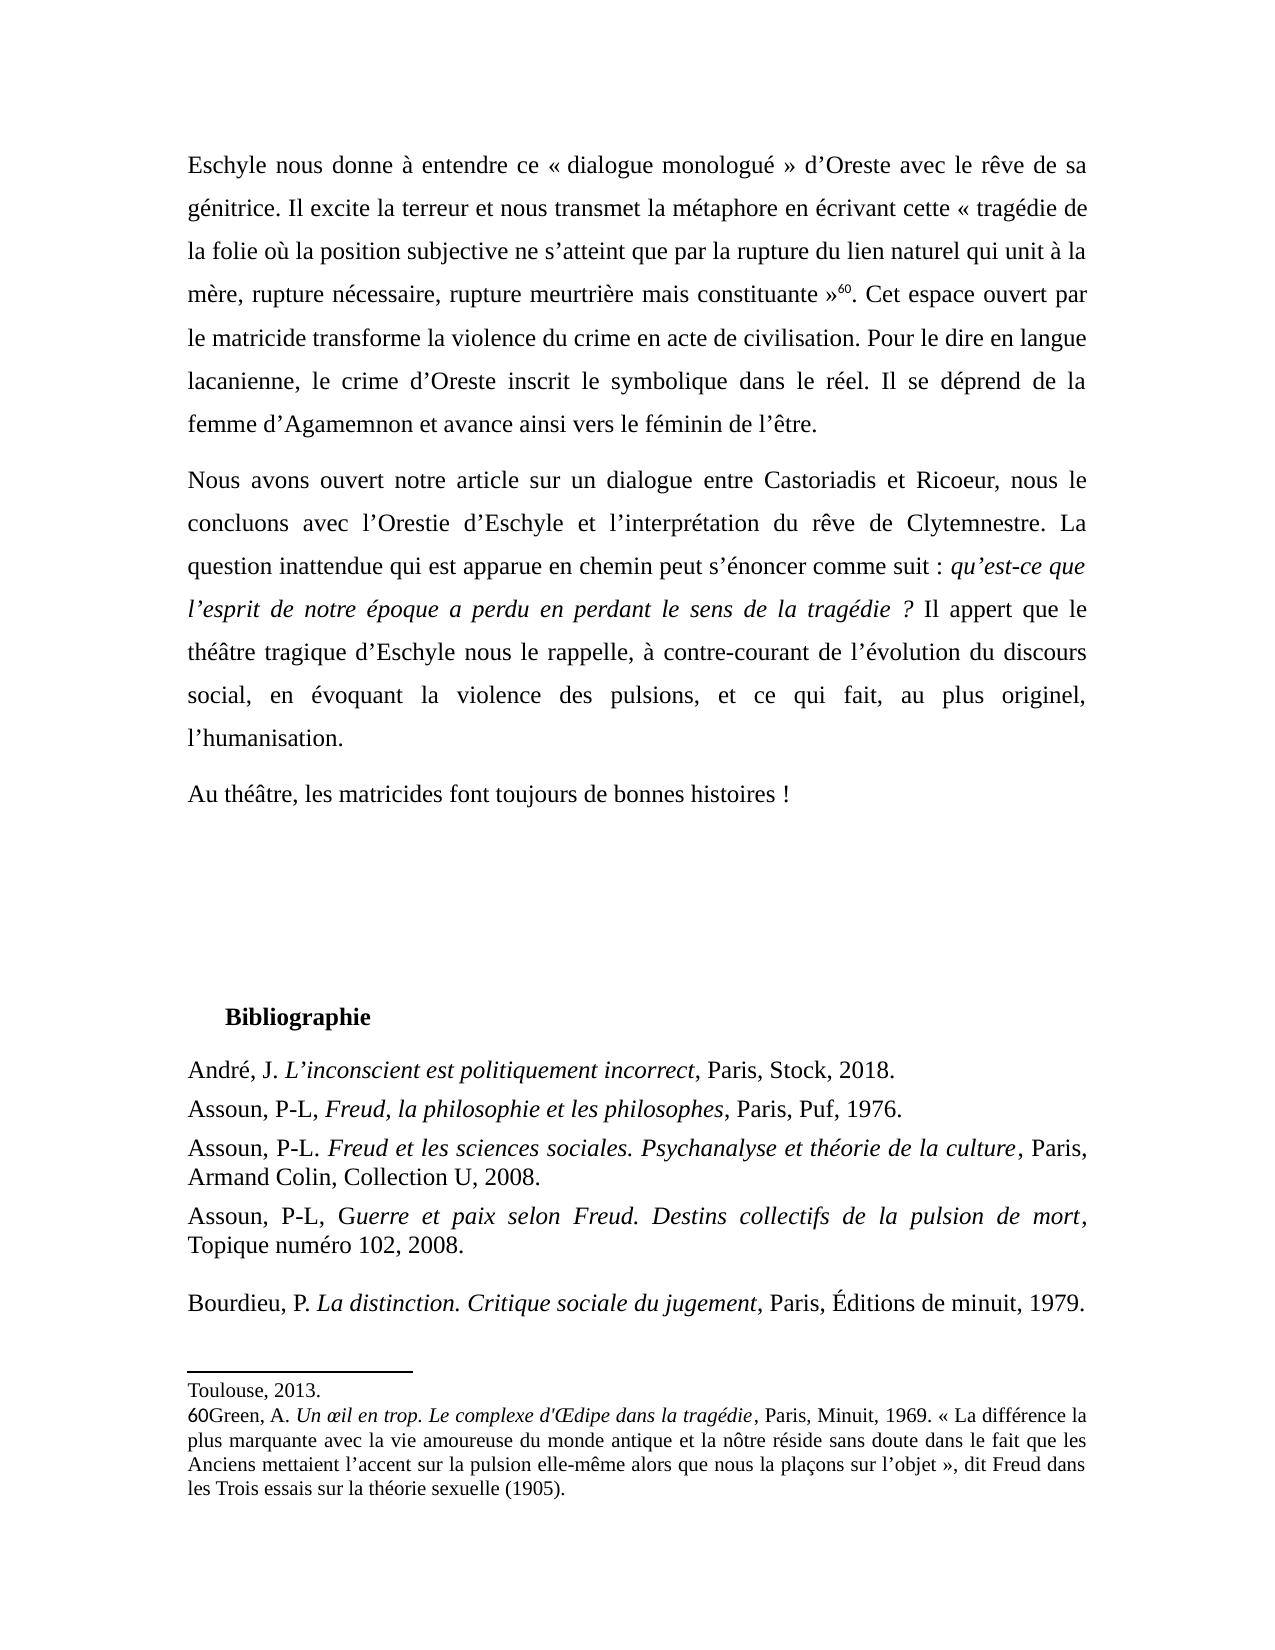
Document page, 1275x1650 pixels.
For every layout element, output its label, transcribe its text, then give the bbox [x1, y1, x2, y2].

text Bourdieu, P. La distinction. Critique sociale du jugement, Paris, Éditions de minuit, 1979. [187, 1288, 1087, 1316]
text Assoun, P-L. Freud et les sciences sociales. Psychanalyse et théorie de la culture, Paris, Armand Colin, Collection U, 2008. [187, 1133, 1087, 1191]
text Toulouse, 2013. [187, 1378, 1087, 1402]
subtitle Bibliographie [225, 1002, 1087, 1030]
text Green, A. Un œil en trop. Le complexe d'Œdipe dans la tragédie, Paris, Minuit, 1969. « La différence la plus marquante avec la vie amoureuse du monde antique et la nôtre réside sans doute dans le fait que les Anciens mettaient l’accent sur la pulsion elle-même alors que nous la plaçons sur l’objet », dit Freud dans les Trois essais sur la théorie sexuelle (1905). [187, 1402, 1087, 1500]
text André, J. L’inconscient est politiquement incorrect, Paris, Stock, 2018. [187, 1055, 1087, 1084]
text Assoun, P-L, Guerre et paix selon Freud. Destins collectifs de la pulsion de mort, Topique numéro 102, 2008. [187, 1201, 1087, 1259]
text Assoun, P-L, Freud, la philosophie et les philosophes, Paris, Puf, 1976. [187, 1094, 1087, 1123]
text Au théâtre, les matricides font toujours de bonnes histoires ! [187, 779, 1087, 808]
text Nous avons ouvert notre article sur un dialogue entre Castoriadis et Ricoeur, nous le concluons avec l’Orestie d’Eschyle et l’interprétation du rêve de Clytemnestre. La question inattendue qui est apparue en chemin peut s’énoncer comme suit : qu’est-ce que l’esprit de notre époque a perdu en perdant le sens de la tragédie ? Il appert que le théâtre tragique d’Eschyle nous le rappelle, à contre-courant de l’évolution du discours social, en évoquant la violence des pulsions, et ce qui fait, au plus originel, l’humanisation. [187, 465, 1087, 752]
text A quoi rêve la reine d’Argos ? « Elle crut enfanter un serpent (…). Elle, comme un enfant, l’abritait dans des langes (…) en son rêve, lui présentait le sein (…). Un caillot de sang se mêlait à son lait [morsure du sein]. (…). Alors, dans son sommeil elle lançait un cri et se réveillait effrayée ». De quel désir Clytemnestre s’éveille-t’elle ? Qu’est-ce qui fait échouer son rêve ? Comment le réinsère-t-elle dans sa pensée vigile ? Comment Oreste réagit-il ? « Ô terre ! Ô tombeau de mon père ! puissè-je accomplir ce songe ! Il me parait avoir avec moi un entier rapport. Le serpent est né dans le sein qui m'a conçu ; enveloppé de langes, il a sucé la mamelle qui m'a nourri, et il en a fait couler le sang avec le lait ; de douleur et d'effroi, la nourrice a gémi : le monstre affreux, par elle-même allaité, est le présage de la mort. Je serai le serpent, je lui arracherai la vie, je vérifierai le songe. Vous-même ne l'interprétez-vous pas ainsi ? ». Dans son rêve prémonitoire, Clytemnestre dit sa culpabilité et appelle inconsciemment la colère meurtrière d’Oreste. Elle consent à mourir de la main de son fils. Cela n’est cohérent qu’à condition qu’Oreste, par son geste matricide, conquiert son autonomie et se réalise comme sujet. Eschyle nous donne à entendre ce « dialogue monologué » d’Oreste avec le rêve de sa génitrice. Il excite la terreur et nous transmet la métaphore en écrivant cette « tragédie de la folie où la position subjective ne s’atteint que par la rupture du lien naturel qui unit à la mère, rupture nécessaire, rupture meurtrière mais constituante ». Cet espace ouvert par le matricide transforme la violence du crime en acte de civilisation. Pour le dire en langue lacanienne, le crime d’Oreste inscrit le symbolique dans le réel. Il se déprend de la femme d’Agamemnon et avance ainsi vers le féminin de l’être. [187, 150, 1087, 438]
